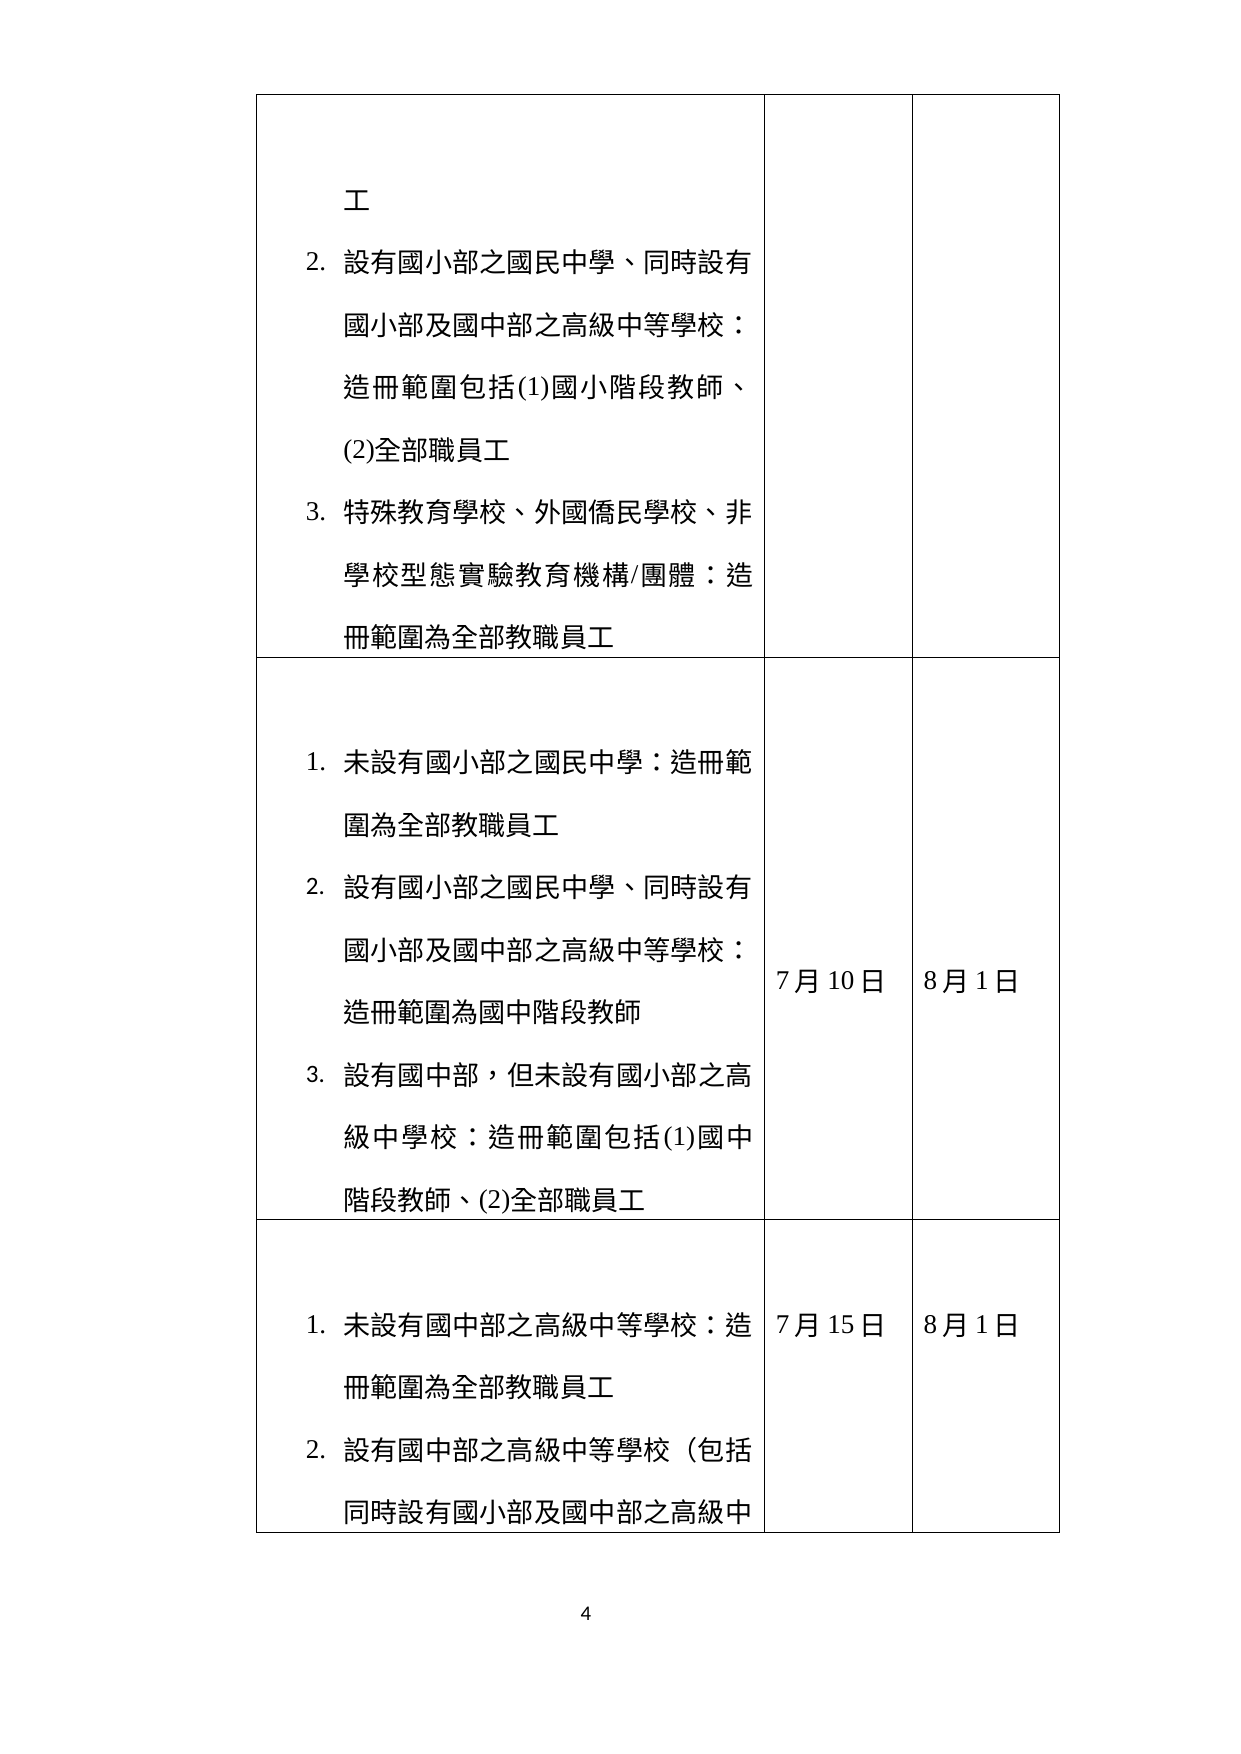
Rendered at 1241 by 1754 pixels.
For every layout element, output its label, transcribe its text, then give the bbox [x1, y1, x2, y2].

table_cell 7月15日 [765, 1220, 912, 1532]
table_cell 未設有國小部之國民中學：造冊範圍為全部教職員工 設有國小部之國民中學、同時設有國小部及國中部之高級中等學校：造冊範圍為國中階段教師 設有國中部，但未設有國小部之高級中學校：造冊範圍包括(1)國中階段教師、(2)全部職員工 [257, 658, 764, 1219]
table_cell 國民小學：造冊範圍為全部教職員工 設有國小部之國民中學、同時設有國小部及國中部之高級中等學校：造冊範圍包括(1)國小階段教師、(2)全部職員工 特殊教育學校、外國僑民學校、非學校型態實驗教育機構/團體：造冊範圍為全部教職員工 [257, 95, 764, 657]
table_cell [765, 95, 912, 657]
table_cell [913, 95, 1059, 657]
table_cell 8月1日 [913, 658, 1059, 1219]
table_cell 7月10日 [765, 658, 912, 1219]
table_cell 8月1日 [913, 1220, 1059, 1532]
table_cell 未設有國中部之高級中等學校：造冊範圍為全部教職員工 設有國中部之高級中等學校（包括同時設有國小部及國中部之高級中 [257, 1220, 764, 1532]
